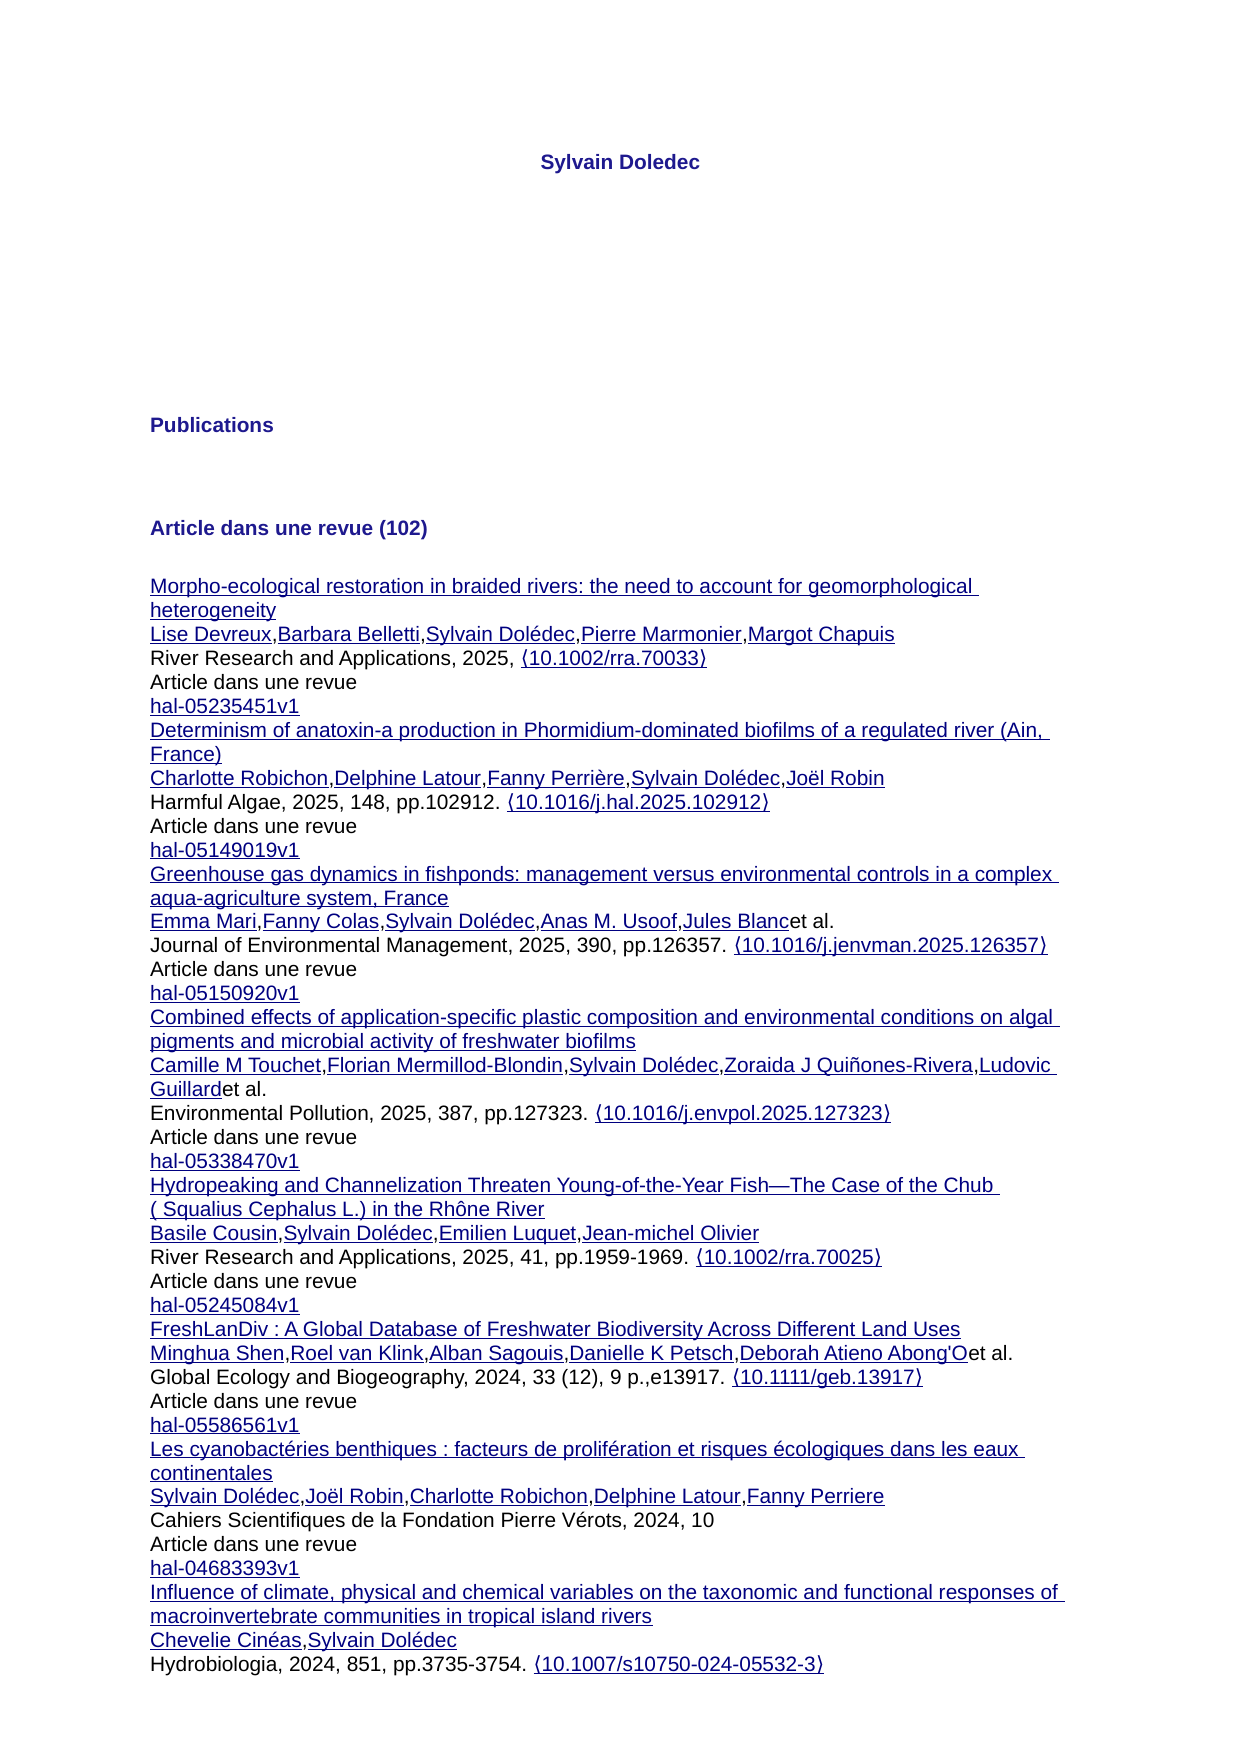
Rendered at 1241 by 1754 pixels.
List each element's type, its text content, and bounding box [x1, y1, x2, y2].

table_header Morpho‐ecological restoration in braided rivers: the need to account for geomorphological heterogeneity Lise Devreux,Barbara Belletti,Sylvain Dolédec,Pierre Marmonier,Margot Chapuis River Research and Applications, 2025, ⟨10.1002/rra.70033⟩ Article dans une revue hal-05235451v1 [150, 574, 1090, 718]
subtitle Article dans une revue (102) [150, 516, 1090, 539]
table_cell Influence of climate, physical and chemical variables on the taxonomic and functional responses of macroinvertebrate communities in tropical island rivers Chevelie Cinéas,Sylvain Dolédec Hydrobiologia, 2024, 851, pp.3735-3754. ⟨10.1007/s10750-024-05532-3⟩ [150, 1580, 1090, 1676]
subtitle Publications [150, 412, 1090, 436]
table_cell Determinism of anatoxin-a production in Phormidium-dominated biofilms of a regulated river (Ain, France) Charlotte Robichon,Delphine Latour,Fanny Perrière,Sylvain Dolédec,Joël Robin Harmful Algae, 2025, 148, pp.102912. ⟨10.1016/j.hal.2025.102912⟩ Article dans une revue hal-05149019v1 [150, 718, 1090, 861]
table_cell Greenhouse gas dynamics in fishponds: management versus environmental controls in a complex aqua-agriculture system, France Emma Mari,Fanny Colas,Sylvain Dolédec,Anas M. Usoof,Jules Blancet al. Journal of Environmental Management, 2025, 390, pp.126357. ⟨10.1016/j.jenvman.2025.126357⟩ Article dans une revue hal-05150920v1 [150, 861, 1090, 1005]
subtitle Sylvain Doledec [150, 150, 1090, 174]
table_cell Les cyanobactéries benthiques : facteurs de prolifération et risques écologiques dans les eaux continentales Sylvain Dolédec,Joël Robin,Charlotte Robichon,Delphine Latour,Fanny Perriere Cahiers Scientifiques de la Fondation Pierre Vérots, 2024, 10 Article dans une revue hal-04683393v1 [150, 1436, 1090, 1580]
table_cell Combined effects of application-specific plastic composition and environmental conditions on algal pigments and microbial activity of freshwater biofilms Camille M Touchet,Florian Mermillod-Blondin,Sylvain Dolédec,Zoraida J Quiñones-Rivera,Ludovic Guillardet al. Environmental Pollution, 2025, 387, pp.127323. ⟨10.1016/j.envpol.2025.127323⟩ Article dans une revue hal-05338470v1 [150, 1005, 1090, 1173]
table_cell Hydropeaking and Channelization Threaten Young‐of‐the‐Year Fish—The Case of the Chub ( Squalius Cephalus L.) in the Rhône River Basile Cousin,Sylvain Dolédec,Emilien Luquet,Jean‐michel Olivier River Research and Applications, 2025, 41, pp.1959-1969. ⟨10.1002/rra.70025⟩ Article dans une revue hal-05245084v1 [150, 1173, 1090, 1317]
table_cell FreshLanDiv : A Global Database of Freshwater Biodiversity Across Different Land Uses Minghua Shen,Roel van Klink,Alban Sagouis,Danielle K Petsch,Deborah Atieno Abong'Oet al. Global Ecology and Biogeography, 2024, 33 (12), 9 p.,e13917. ⟨10.1111/geb.13917⟩ Article dans une revue hal-05586561v1 [150, 1317, 1090, 1436]
